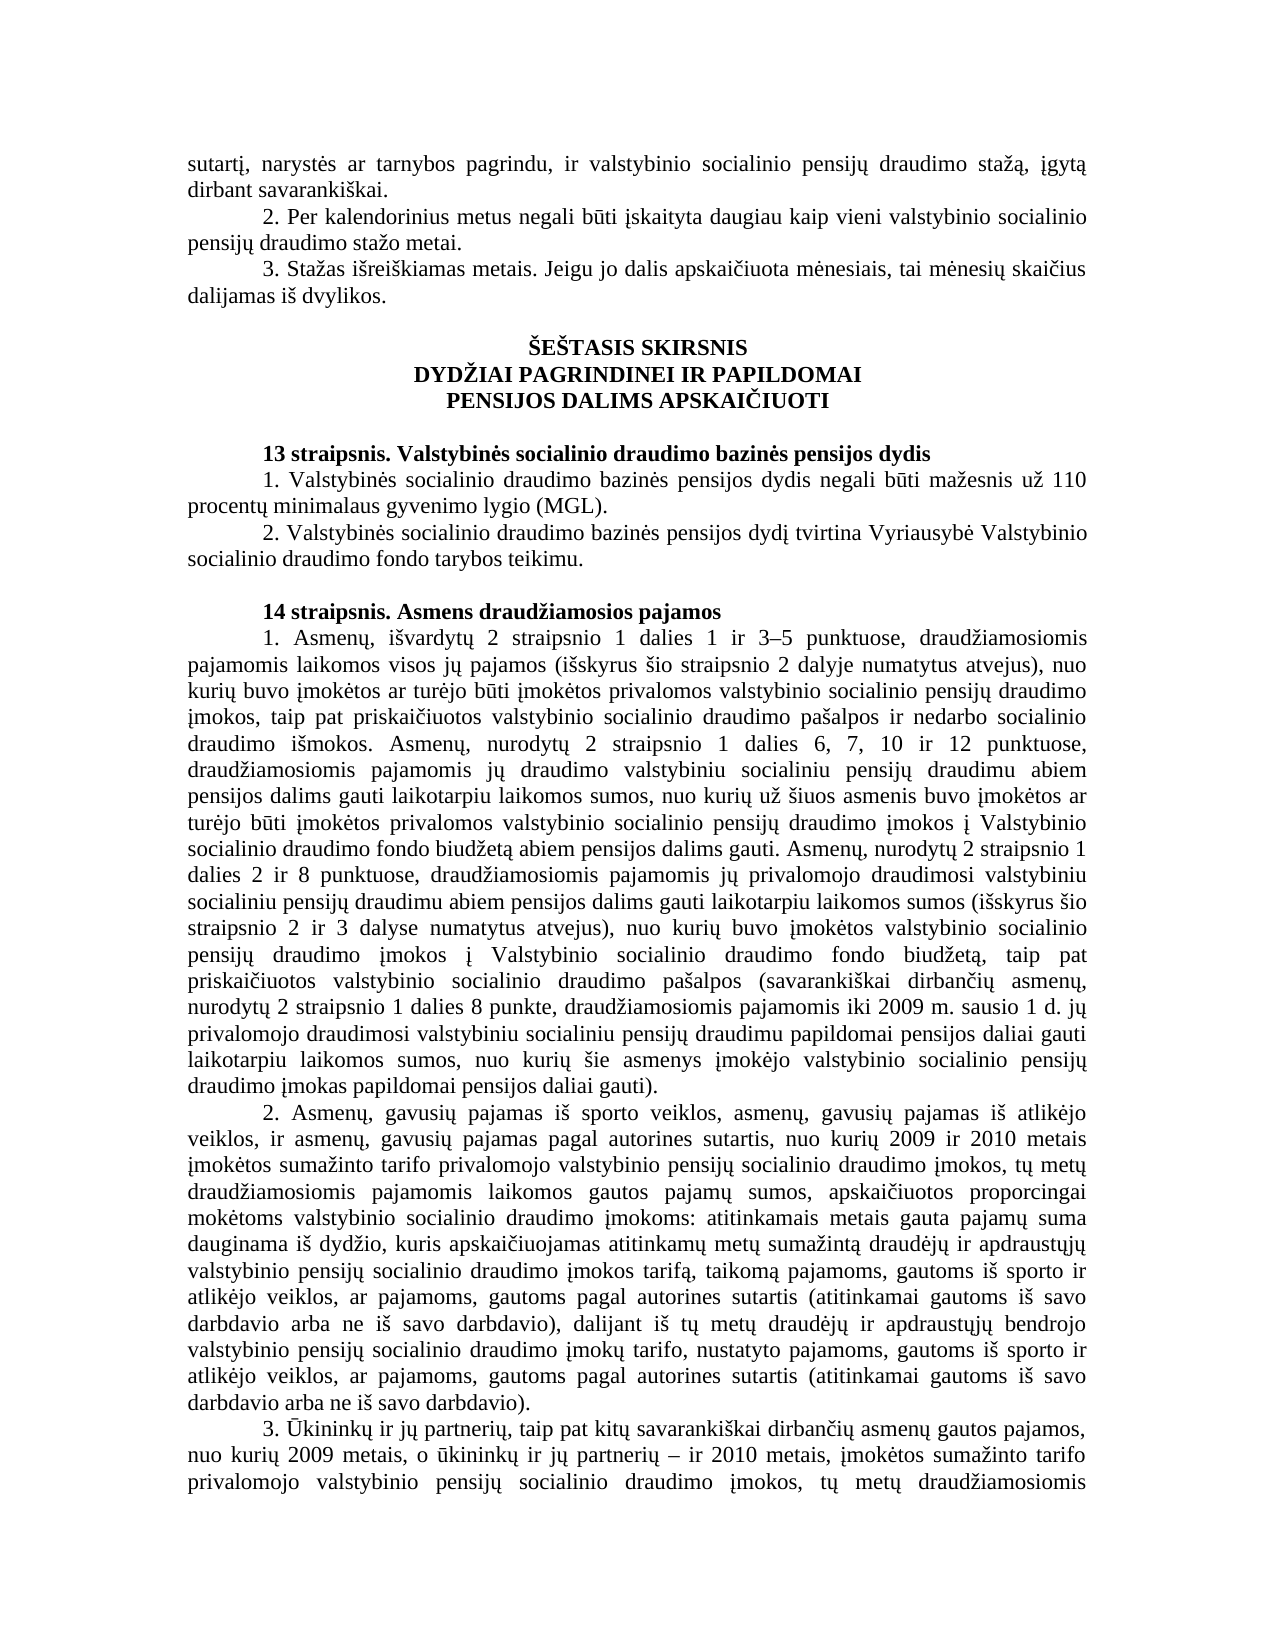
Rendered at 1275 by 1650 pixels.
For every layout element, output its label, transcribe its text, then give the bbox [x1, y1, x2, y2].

text 2. Valstybinės socialinio draudimo bazinės pensijos dydį tvirtina Vyriausybė Valstybinio socialinio draudimo fondo tarybos teikimu. [187, 519, 1088, 572]
text 13 straipsnis. Valstybinės socialinio draudimo bazinės pensijos dydis [187, 440, 1088, 466]
text sutartį, narystės ar tarnybos pagrindu, ir valstybinio socialinio pensijų draudimo stažą, įgytą dirbant savarankiškai. [187, 150, 1088, 203]
text 1. Valstybinės socialinio draudimo bazinės pensijos dydis negali būti mažesnis už 110 procentų minimalaus gyvenimo lygio (MGL). [187, 466, 1088, 519]
text 3. Stažas išreiškiamas metais. Jeigu jo dalis apskaičiuota mėnesiais, tai mėnesių skaičius dalijamas iš dvylikos. [187, 255, 1088, 308]
subtitle PENSIJOS DALIMS APSKAIČIUOTI [187, 387, 1088, 413]
text 3. Ūkininkų ir jų partnerių, taip pat kitų savarankiškai dirbančių asmenų gautos pajamos, nuo kurių 2009 metais, o ūkininkų ir jų partnerių – ir 2010 metais, įmokėtos sumažinto tarifo privalomojo valstybinio pensijų socialinio draudimo įmokos, tų metų draudžiamosiomis [187, 1415, 1087, 1494]
text 14 straipsnis. Asmens draudžiamosios pajamos [187, 598, 1088, 624]
text 2. Asmenų, gavusių pajamas iš sporto veiklos, asmenų, gavusių pajamas iš atlikėjo veiklos, ir asmenų, gavusių pajamas pagal autorines sutartis, nuo kurių 2009 ir 2010 metais įmokėtos sumažinto tarifo privalomojo valstybinio pensijų socialinio draudimo įmokos, tų metų draudžiamosiomis pajamomis laikomos gautos pajamų sumos, apskaičiuotos proporcingai mokėtoms valstybinio socialinio draudimo įmokoms: atitinkamais metais gauta pajamų suma dauginama iš dydžio, kuris apskaičiuojamas atitinkamų metų sumažintą draudėjų ir apdraustųjų valstybinio pensijų socialinio draudimo įmokos tarifą, taikomą pajamoms, gautoms iš sporto ir atlikėjo veiklos, ar pajamoms, gautoms pagal autorines sutartis (atitinkamai gautoms iš savo darbdavio arba ne iš savo darbdavio), dalijant iš tų metų draudėjų ir apdraustųjų bendrojo valstybinio pensijų socialinio draudimo įmokų tarifo, nustatyto pajamoms, gautoms iš sporto ir atlikėjo veiklos, ar pajamoms, gautoms pagal autorines sutartis (atitinkamai gautoms iš savo darbdavio arba ne iš savo darbdavio). [187, 1099, 1087, 1415]
text 2. Per kalendorinius metus negali būti įskaityta daugiau kaip vieni valstybinio socialinio pensijų draudimo stažo metai. [187, 203, 1088, 255]
text ŠEŠTASIS SKIRSNIS [187, 334, 1088, 361]
text 1. Asmenų, išvardytų 2 straipsnio 1 dalies 1 ir 3–5 punktuose, draudžiamosiomis pajamomis laikomos visos jų pajamos (išskyrus šio straipsnio 2 dalyje numatytus atvejus), nuo kurių buvo įmokėtos ar turėjo būti įmokėtos privalomos valstybinio socialinio pensijų draudimo įmokos, taip pat priskaičiuotos valstybinio socialinio draudimo pašalpos ir nedarbo socialinio draudimo išmokos. Asmenų, nurodytų 2 straipsnio 1 dalies 6, 7, 10 ir 12 punktuose, draudžiamosiomis pajamomis jų draudimo valstybiniu socialiniu pensijų draudimu abiem pensijos dalims gauti laikotarpiu laikomos sumos, nuo kurių už šiuos asmenis buvo įmokėtos ar turėjo būti įmokėtos privalomos valstybinio socialinio pensijų draudimo įmokos į Valstybinio socialinio draudimo fondo biudžetą abiem pensijos dalims gauti. Asmenų, nurodytų 2 straipsnio 1 dalies 2 ir 8 punktuose, draudžiamosiomis pajamomis jų privalomojo draudimosi valstybiniu socialiniu pensijų draudimu abiem pensijos dalims gauti laikotarpiu laikomos sumos (išskyrus šio straipsnio 2 ir 3 dalyse numatytus atvejus), nuo kurių buvo įmokėtos valstybinio socialinio pensijų draudimo įmokos į Valstybinio socialinio draudimo fondo biudžetą, taip pat priskaičiuotos valstybinio socialinio draudimo pašalpos (savarankiškai dirbančių asmenų, nurodytų 2 straipsnio 1 dalies 8 punkte, draudžiamosiomis pajamomis iki 2009 m. sausio 1 d. jų privalomojo draudimosi valstybiniu socialiniu pensijų draudimu papildomai pensijos daliai gauti laikotarpiu laikomos sumos, nuo kurių šie asmenys įmokėjo valstybinio socialinio pensijų draudimo įmokas papildomai pensijos daliai gauti). [187, 624, 1088, 1099]
text DYDŽIAI PAGRINDINEI IR PAPILDOMAI [187, 361, 1088, 387]
